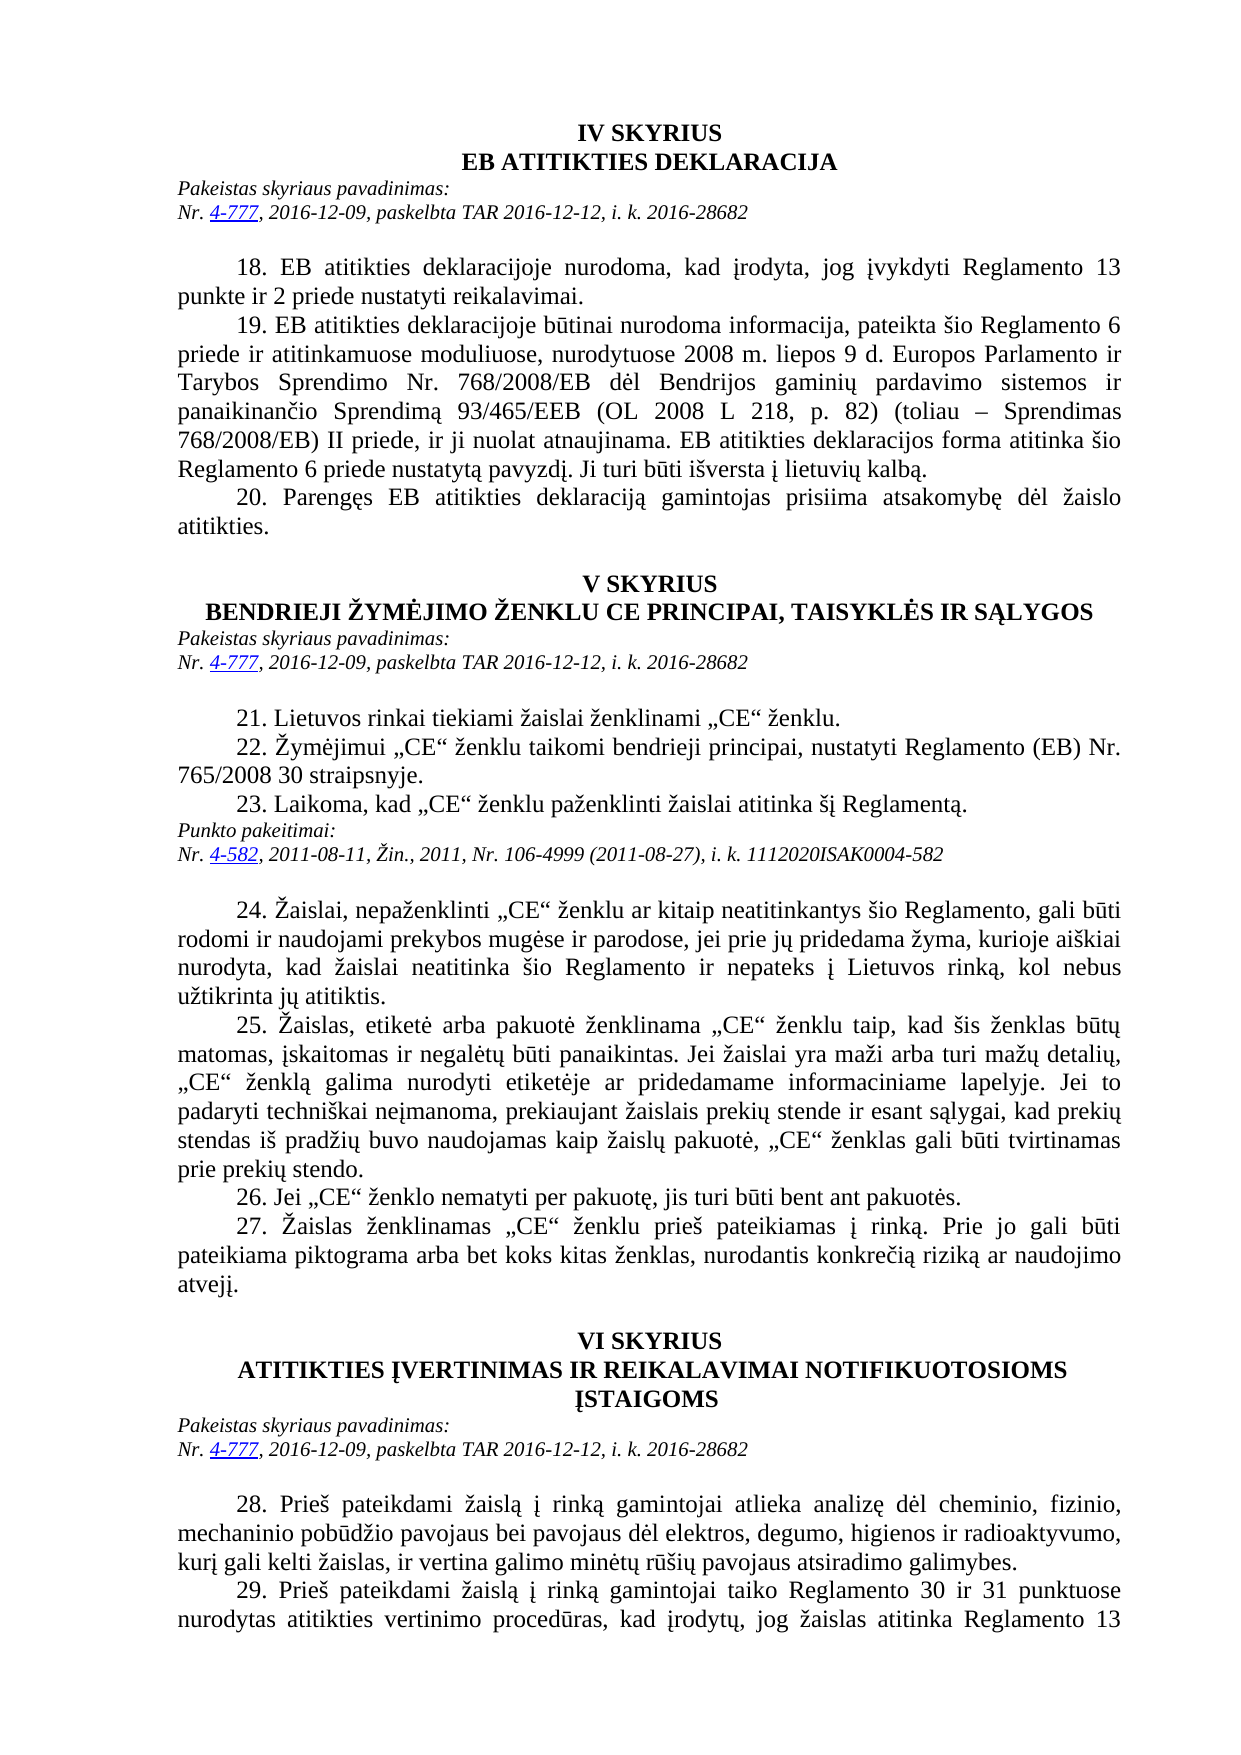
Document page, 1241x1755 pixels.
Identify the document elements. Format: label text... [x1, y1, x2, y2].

text BENDRIEJI ŽYMĖJIMO ŽENKLU CE PRINCIPAI, TAISYKLĖS IR SĄLYGOS [177, 597, 1122, 626]
text 21. Lietuvos rinkai tiekiami žaislai ženklinami „CE“ ženklu. [177, 703, 1122, 732]
text Pakeistas skyriaus pavadinimas: [177, 1412, 1122, 1437]
text 26. Jei „CE“ ženklo nematyti per pakuotę, jis turi būti bent ant pakuotės. [177, 1182, 1122, 1211]
text 25. Žaislas, etiketė arba pakuotė ženklinama „CE“ ženklu taip, kad šis ženklas būtų matomas, įskaitomas ir negalėtų būti panaikintas. Jei žaislai yra maži arba turi mažų detalių, „CE“ ženklą galima nurodyti etiketėje ar pridedamame informaciniame lapelyje. Jei to padaryti techniškai neįmanoma, prekiaujant žaislais prekių stende ir esant sąlygai, kad prekių stendas iš pradžių buvo naudojamas kaip žaislų pakuotė, „CE“ ženklas gali būti tvirtinamas prie prekių stendo. [177, 1010, 1122, 1182]
text 18. EB atitikties deklaracijoje nurodoma, kad įrodyta, jog įvykdyti Reglamento 13 punkte ir 2 priede nustatyti reikalavimai. [177, 252, 1122, 310]
text VI SKYRIUS [177, 1326, 1122, 1355]
text 28. Prieš pateikdami žaislą į rinką gamintojai atlieka analizę dėl cheminio, fizinio, mechaninio pobūdžio pavojaus bei pavojaus dėl elektros, degumo, higienos ir radioaktyvumo, kurį gali kelti žaislas, ir vertina galimo minėtų rūšių pavojaus atsiradimo galimybes. [177, 1489, 1122, 1576]
text 22. Žymėjimui „CE“ ženklu taikomi bendrieji principai, nustatyti Reglamento (EB) Nr. 765/2008 30 straipsnyje. [177, 732, 1122, 789]
text 29. Prieš pateikdami žaislą į rinką gamintojai taiko Reglamento 30 ir 31 punktuose nurodytas atitikties vertinimo procedūras, kad įrodytų, jog žaislas atitinka Reglamento 13 [177, 1576, 1122, 1633]
text 23. Laikoma, kad „CE“ ženklu paženklinti žaislai atitinka šį Reglamentą. [177, 789, 1122, 818]
text Punkto pakeitimai: [177, 818, 1122, 842]
text V SKYRIUS [177, 569, 1122, 597]
text IV SKYRIUS [177, 118, 1122, 147]
text 24. Žaislai, nepaženklinti „CE“ ženklu ar kitaip neatitinkantys šio Reglamento, gali būti rodomi ir naudojami prekybos mugėse ir parodose, jei prie jų pridedama žyma, kurioje aiškiai nurodyta, kad žaislai neatitinka šio Reglamento ir nepateks į Lietuvos rinką, kol nebus užtikrinta jų atitiktis. [177, 895, 1122, 1010]
text Pakeistas skyriaus pavadinimas: [177, 176, 1122, 200]
text 20. Parengęs EB atitikties deklaraciją gamintojas prisiima atsakomybę dėl žaislo atitikties. [177, 482, 1122, 540]
text Pakeistas skyriaus pavadinimas: [177, 626, 1122, 650]
text Nr. 4-582, 2011-08-11, Žin., 2011, Nr. 106-4999 (2011-08-27), i. k. 1112020ISAK0004-582 [177, 842, 1122, 866]
text 27. Žaislas ženklinamas „CE“ ženklu prieš pateikiamas į rinką. Prie jo gali būti pateikiama piktograma arba bet koks kitas ženklas, nurodantis konkrečią riziką ar naudojimo atvejį. [177, 1211, 1122, 1297]
text Nr. 4-777, 2016-12-09, paskelbta TAR 2016-12-12, i. k. 2016-28682 [177, 1437, 1122, 1461]
text 19. EB atitikties deklaracijoje būtinai nurodoma informacija, pateikta šio Reglamento 6 priede ir atitinkamuose moduliuose, nurodytuose 2008 m. liepos 9 d. Europos Parlamento ir Tarybos Sprendimo Nr. 768/2008/EB dėl Bendrijos gaminių pardavimo sistemos ir panaikinančio Sprendimą 93/465/EEB (OL 2008 L 218, p. 82) (toliau – Sprendimas 768/2008/EB) II priede, ir ji nuolat atnaujinama. EB atitikties deklaracijos forma atitinka šio Reglamento 6 priede nustatytą pavyzdį. Ji turi būti išversta į lietuvių kalbą. [177, 310, 1122, 482]
text EB ATITIKTIES DEKLARACIJA [177, 147, 1122, 176]
text ATITIKTIES ĮVERTINIMAS IR REIKALAVIMAI NOTIFIKUOTOSIOMS ĮSTAIGOMS [177, 1355, 1122, 1412]
text Nr. 4-777, 2016-12-09, paskelbta TAR 2016-12-12, i. k. 2016-28682 [177, 200, 1122, 224]
text Nr. 4-777, 2016-12-09, paskelbta TAR 2016-12-12, i. k. 2016-28682 [177, 650, 1122, 674]
